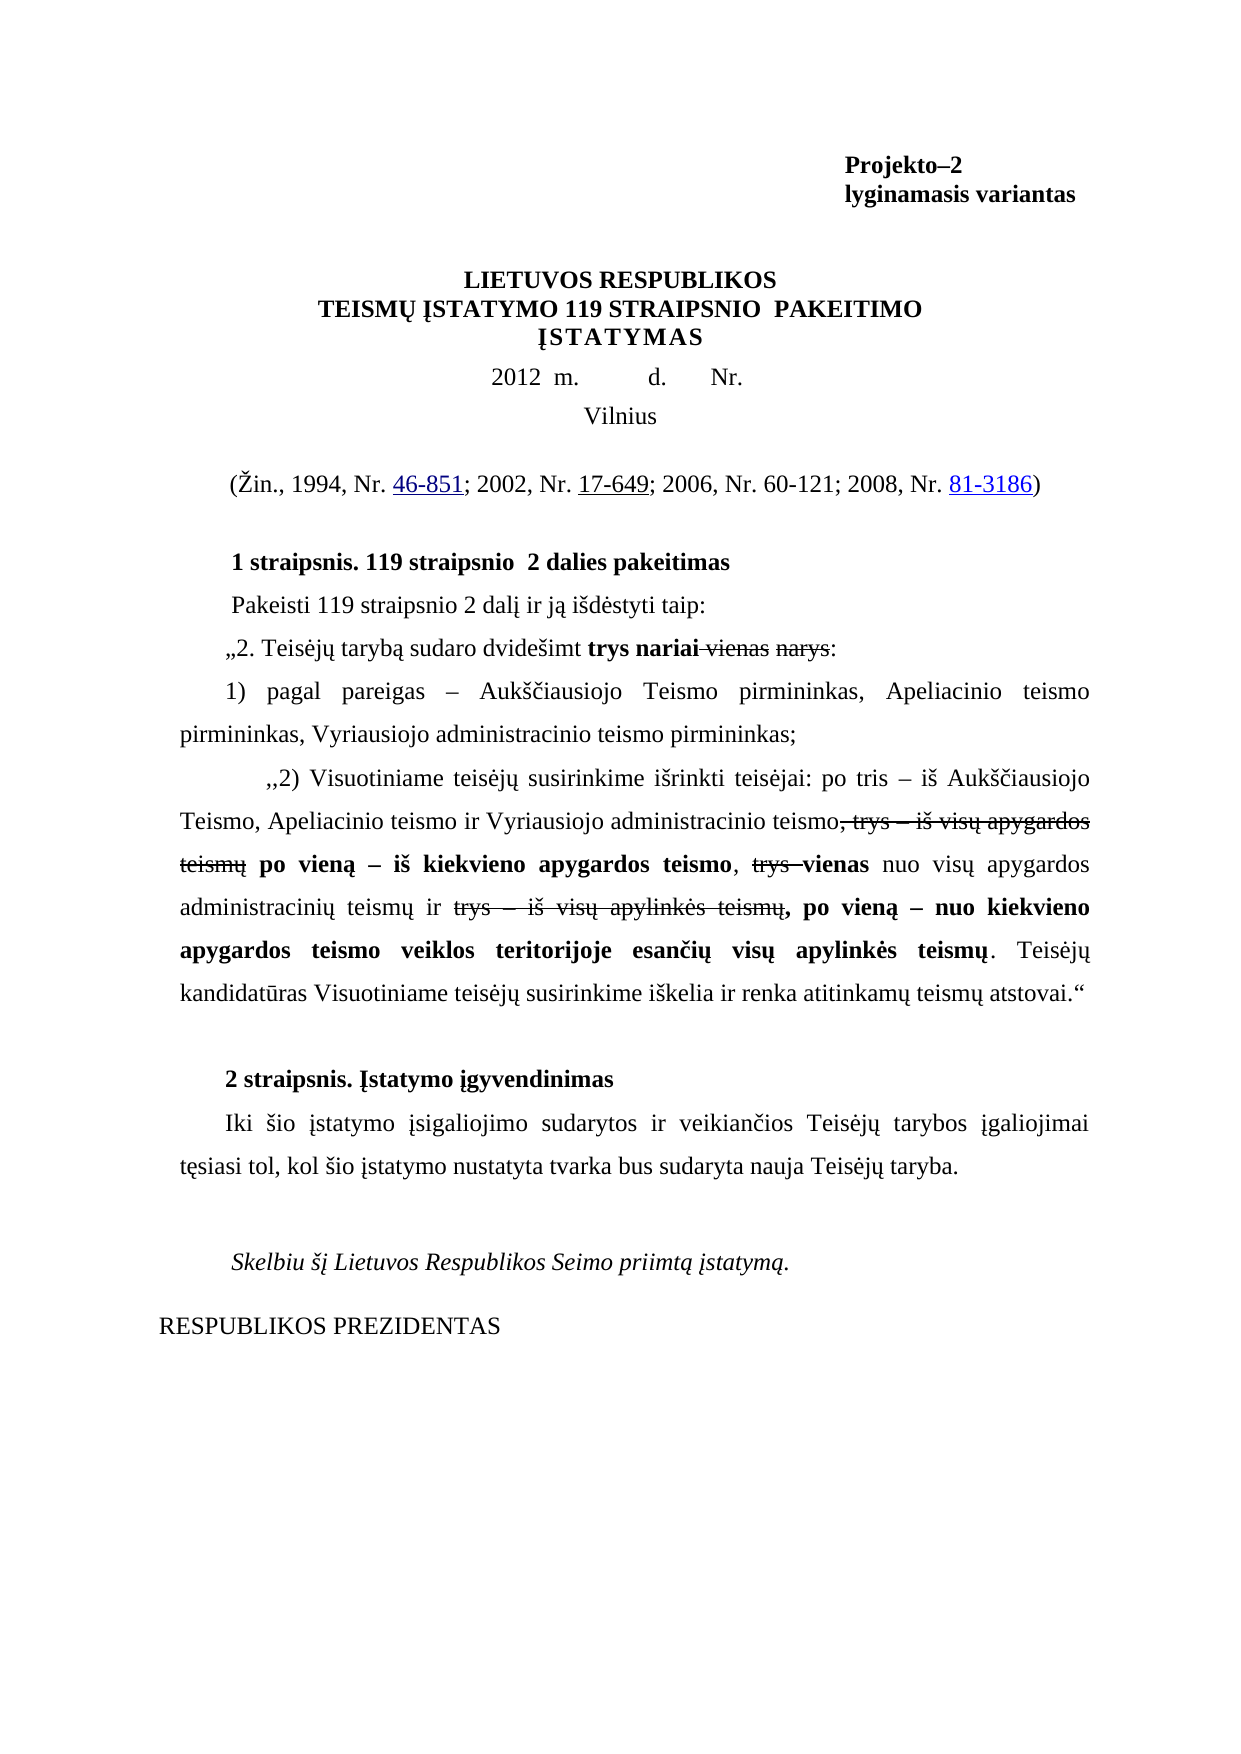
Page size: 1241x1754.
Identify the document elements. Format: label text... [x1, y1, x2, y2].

text Pakeisti 119 straipsnio 2 dalį ir ją išdėstyti taip: [150, 590, 1090, 619]
text 2012 m. d. Nr. [150, 362, 1090, 390]
text (Žin., 1994, Nr. 46-851; 2002, Nr. 17-649; 2006, Nr. 60-121; 2008, Nr. 81-3186) [150, 469, 1090, 497]
text Projekto–2 [769, 150, 1090, 179]
text lyginamasis variantas [769, 179, 1090, 207]
text Vilnius [150, 401, 1090, 429]
text Skelbiu šį Lietuvos Respublikos Seimo priimtą įstatymą. [150, 1247, 1090, 1276]
text 1) pagal pareigas – Aukščiausiojo Teismo pirmininkas, Apeliacinio teismo pirmininkas, Vyriausiojo administracinio teismo pirmininkas; [179, 676, 1090, 748]
text RESPUBLIKOS PREZIDENTAS [150, 1311, 1090, 1340]
text ĮSTATYMAS [150, 322, 1090, 351]
text ,,2) Visuotiniame teisėjų susirinkime išrinkti teisėjai: po tris – iš Aukščiausiojo Teismo, Apeliacinio teismo ir Vyriausiojo administracinio teismo, trys – iš visų apygardos teismų po vieną – iš kiekvieno apygardos teismo, trys vienas nuo visų apygardos administracinių teismų ir trys – iš visų apylinkės teismų, po vieną – nuo kiekvieno apygardos teismo veiklos teritorijoje esančių visų apylinkės teismų. Teisėjų kandidatūras Visuotiniame teisėjų susirinkime iškelia ir renka atitinkamų teismų atstovai.“ [179, 763, 1090, 1007]
text 2 straipsnis. Įstatymo įgyvendinimas [179, 1064, 1090, 1093]
text TEISMŲ ĮSTATYMO 119 STRAIPSNIO PAKEITIMO [150, 294, 1090, 322]
text LIETUVOS RESPUBLIKOS [150, 265, 1090, 294]
text Iki šio įstatymo įsigaliojimo sudarytos ir veikiančios Teisėjų tarybos įgaliojimai tęsiasi tol, kol šio įstatymo nustatyta tvarka bus sudaryta nauja Teisėjų taryba. [179, 1108, 1090, 1179]
text 1 straipsnis. 119 straipsnio 2 dalies pakeitimas [150, 547, 1090, 576]
text „2. Teisėjų tarybą sudaro dvidešimt trys nariai vienas narys: [179, 633, 1090, 662]
